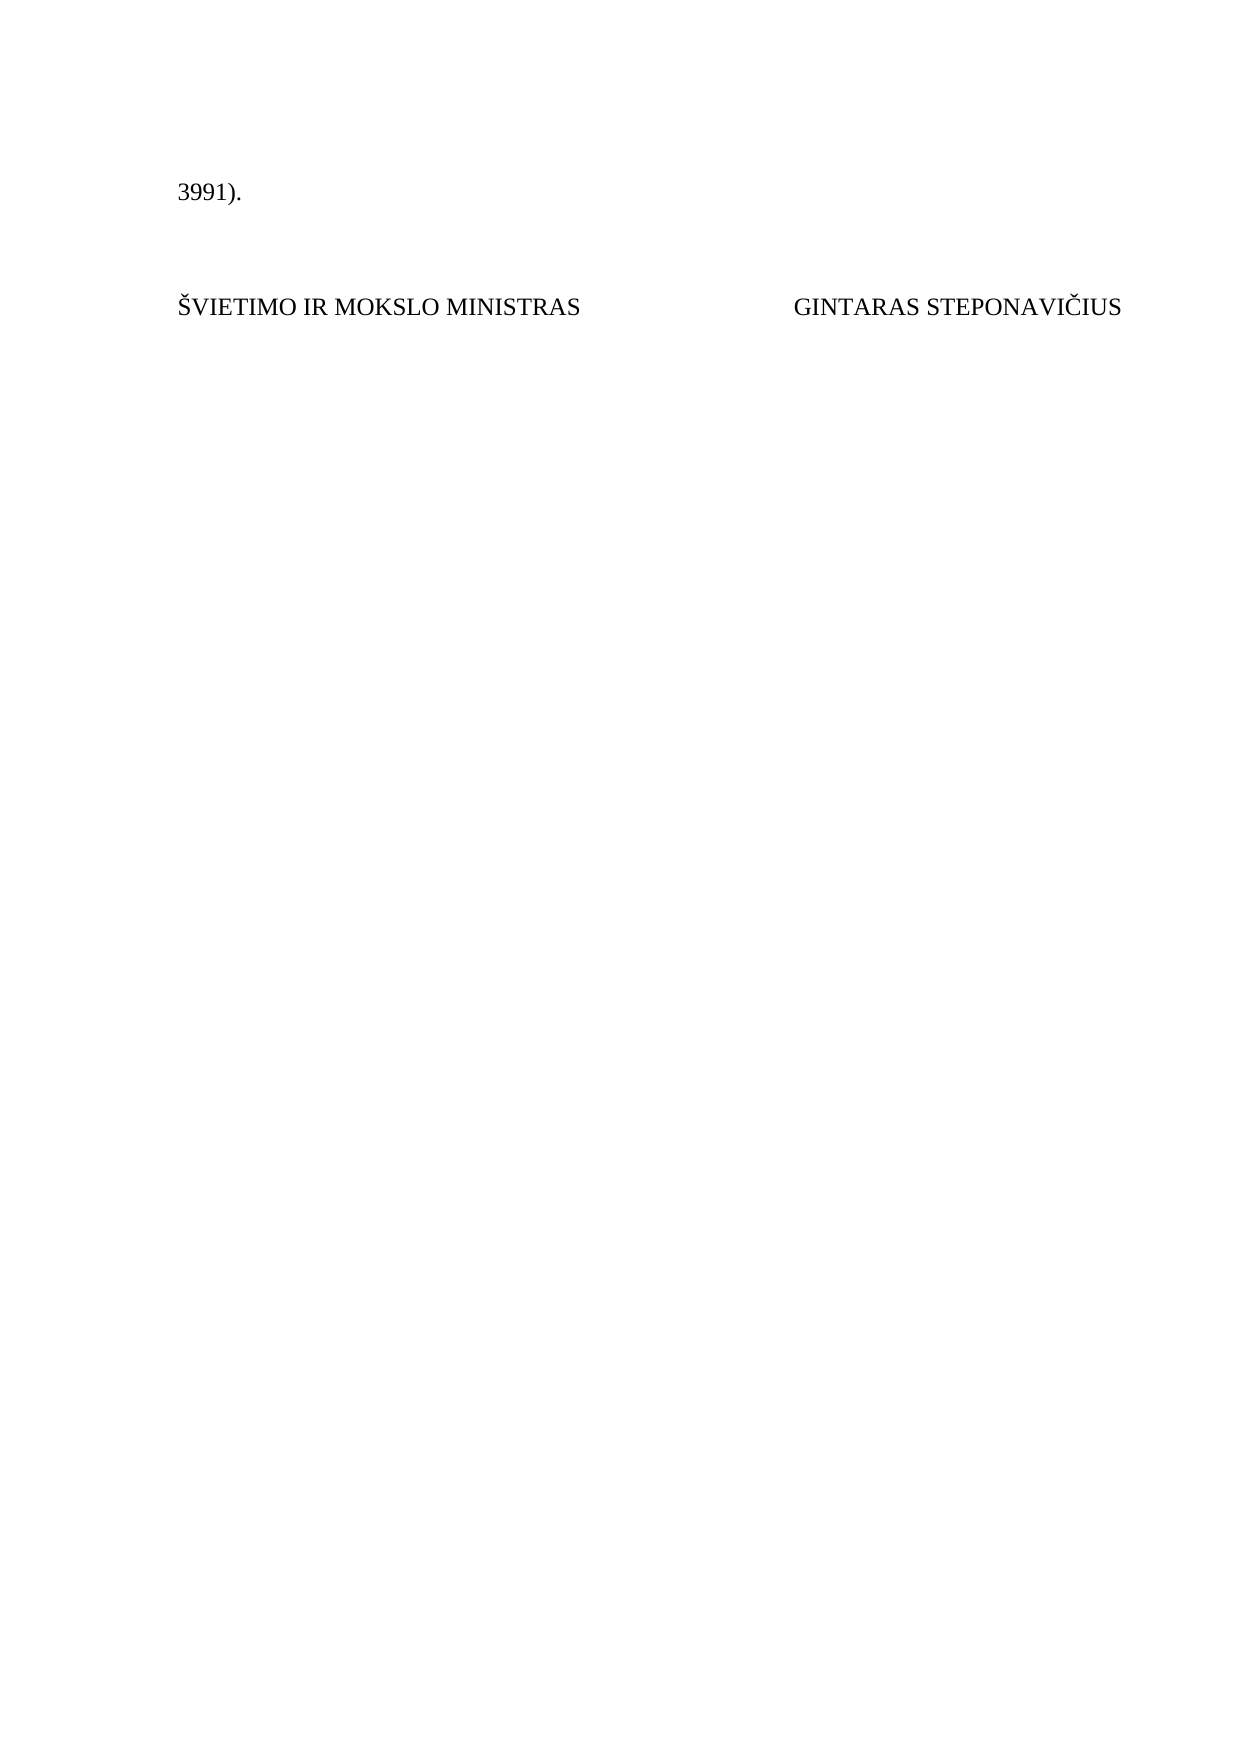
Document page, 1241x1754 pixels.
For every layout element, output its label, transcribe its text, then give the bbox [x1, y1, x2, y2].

text Švietimo ir mokslo ministras Gintaras Steponavičius [177, 292, 1181, 321]
text 3991). [177, 177, 1181, 206]
